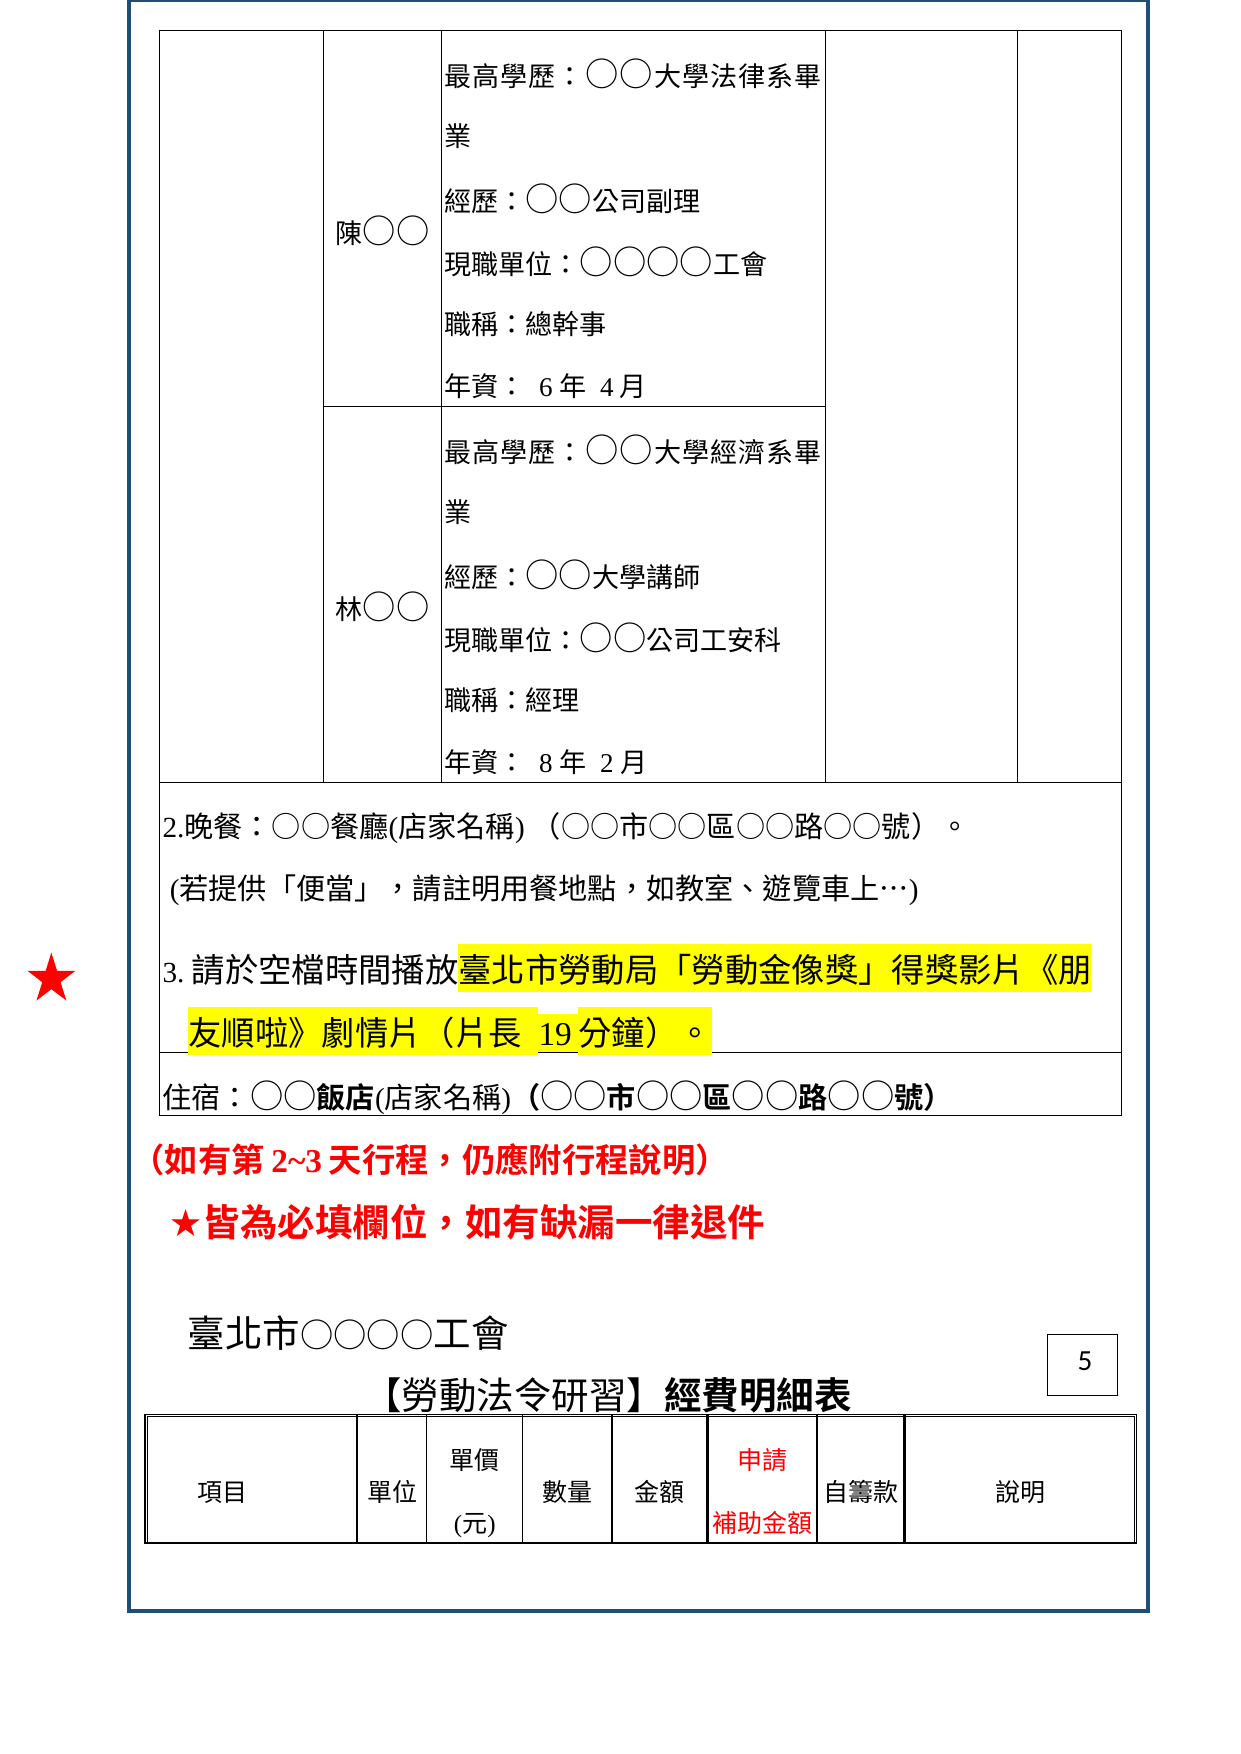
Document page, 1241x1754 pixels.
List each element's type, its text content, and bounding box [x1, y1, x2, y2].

text 臺北市○○○○工會 [131, 1289, 1146, 1352]
text 【勞動法令研習】經費明細表 [1048, 1335, 1117, 1395]
table_header 申請 補助金額 [709, 1417, 816, 1542]
table_cell 最高學歷：○○大學法律系畢業 經歷：○○公司副理 現職單位：○○○○工會 職稱：總幹事 年資： 6 年 4月 [442, 31, 825, 406]
table_cell 2.晚餐：○○餐廳(店家名稱) （○○市○○區○○路○○號）。 (若提供「便當」，請註明用餐地點，如教室、遊覽車上…) 3. 請於空檔時間播放臺北市勞動局「勞動金像獎」得獎影片《朋友順啦》劇情片（片長 19分鐘）。 [160, 783, 1121, 1052]
table_cell [160, 31, 323, 782]
table_header 數量 [523, 1417, 611, 1542]
table_header 項目 [148, 1417, 356, 1542]
subtitle ★皆為必填欄位，如有缺漏一律退件 [131, 1179, 1146, 1241]
text （如有第2~3天行程，仍應附行程說明） [131, 1116, 1146, 1179]
table_cell [826, 31, 1017, 782]
table_header 說明 [906, 1417, 1134, 1542]
table_cell 住宿：○○飯店(店家名稱)（○○市○○區○○路○○號） [160, 1053, 1121, 1115]
table_header 金額 [613, 1417, 706, 1542]
text 5 [1063, 1342, 1102, 1378]
table_header 單價 (元) [427, 1417, 522, 1542]
table_cell [1018, 31, 1121, 782]
table_header 自籌款 [818, 1417, 903, 1542]
text 【勞動法令研習】經費明細表 [131, 1352, 1146, 1414]
table_cell 最高學歷：○○大學經濟系畢業 經歷：○○大學講師 現職單位：○○公司工安科 職稱：經理 年資： 8 年 2 月 [442, 407, 825, 782]
table_header 單位 [358, 1417, 426, 1542]
table_cell 林○○ [324, 407, 441, 782]
table_cell 陳○○ [324, 31, 441, 406]
